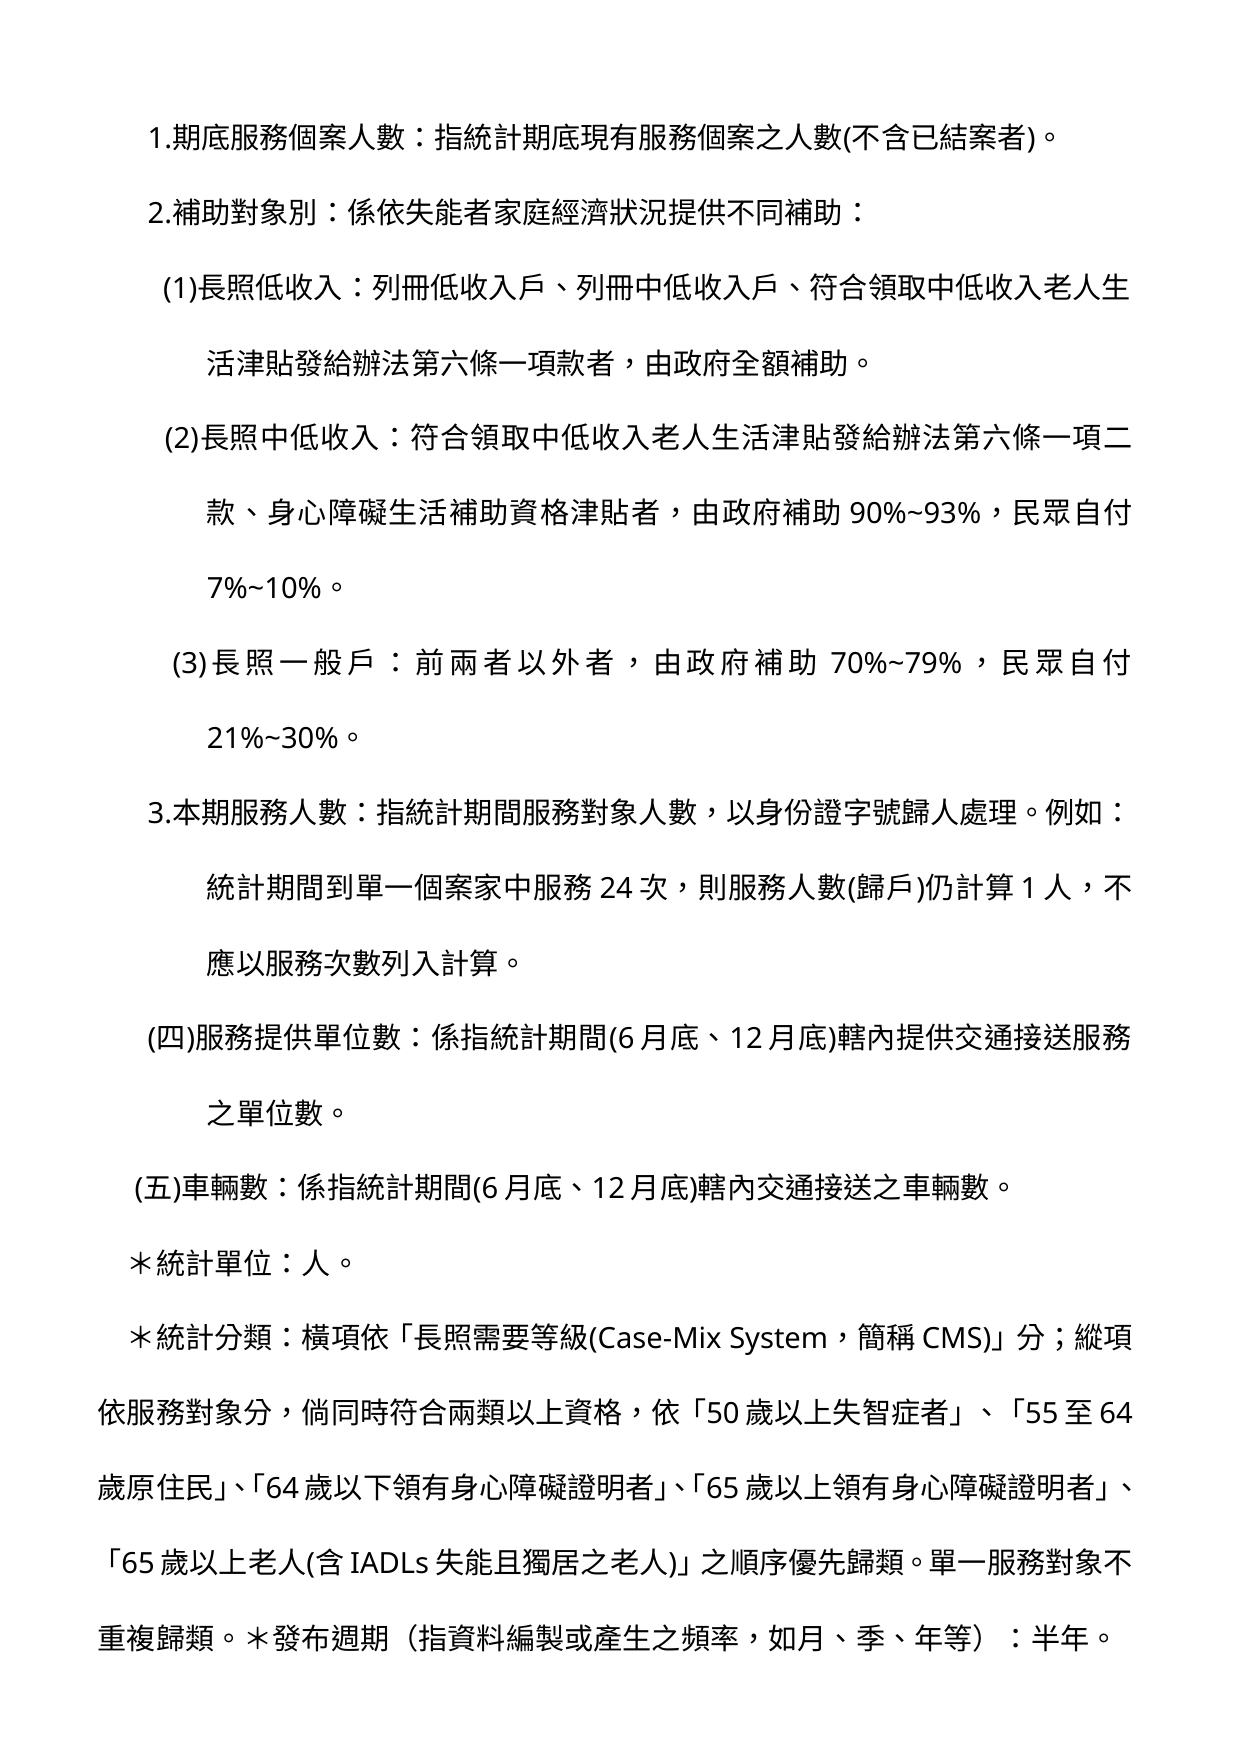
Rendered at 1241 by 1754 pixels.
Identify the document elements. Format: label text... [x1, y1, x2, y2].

table_header 1.期底服務個案人數：指統計期底現有服務個案之人數(不含已結案者)。 2.補助對象別：係依失能者家庭經濟狀況提供不同補助： (1)長照低收入：列冊低收入戶、列冊中低收入戶、符合領取中低收入老人生活津貼發給辦法第六條一項款者，由政府全額補助。 (2)長照中低收入：符合領取中低收入老人生活津貼發給辦法第六條一項二款、身心障礙生活補助資格津貼者，由政府補助90%~93%，民眾自付7%~10%。 (3)長照一般戶：前兩者以外者，由政府補助70%~79%，民眾自付21%~30%。 3.本期服務人數：指統計期間服務對象人數，以身份證字號歸人處理。例如：統計期間到單一個案家中服務24次，則服務人數(歸戶)仍計算1人，不應以服務次數列入計算。 (四)服務提供單位數：係指統計期間(6月底、12月底)轄內提供交通接送服務之單位數。 (五)車輛數：係指統計期間(6月底、12月底)轄內交通接送之車輛數。 ＊統計單位：人。 ＊統計分類：橫項依「長照需要等級(Case-Mix System，簡稱CMS)」分；縱項 依服務對象分，倘同時符合兩類以上資格，依「50歲以上失智症者」、「55至64歲原住民」、「64歲以下領有身心障礙證明者」、「65歲以上領有身心障礙證明者」、「65歲以上老人(含IADLs失能且獨居之老人)」之順序優先歸類。單一服務對象不重複歸類。＊發布週期（指資料編製或產生之頻率，如月、季、年等）：半年。 [86, 99, 1144, 1674]
